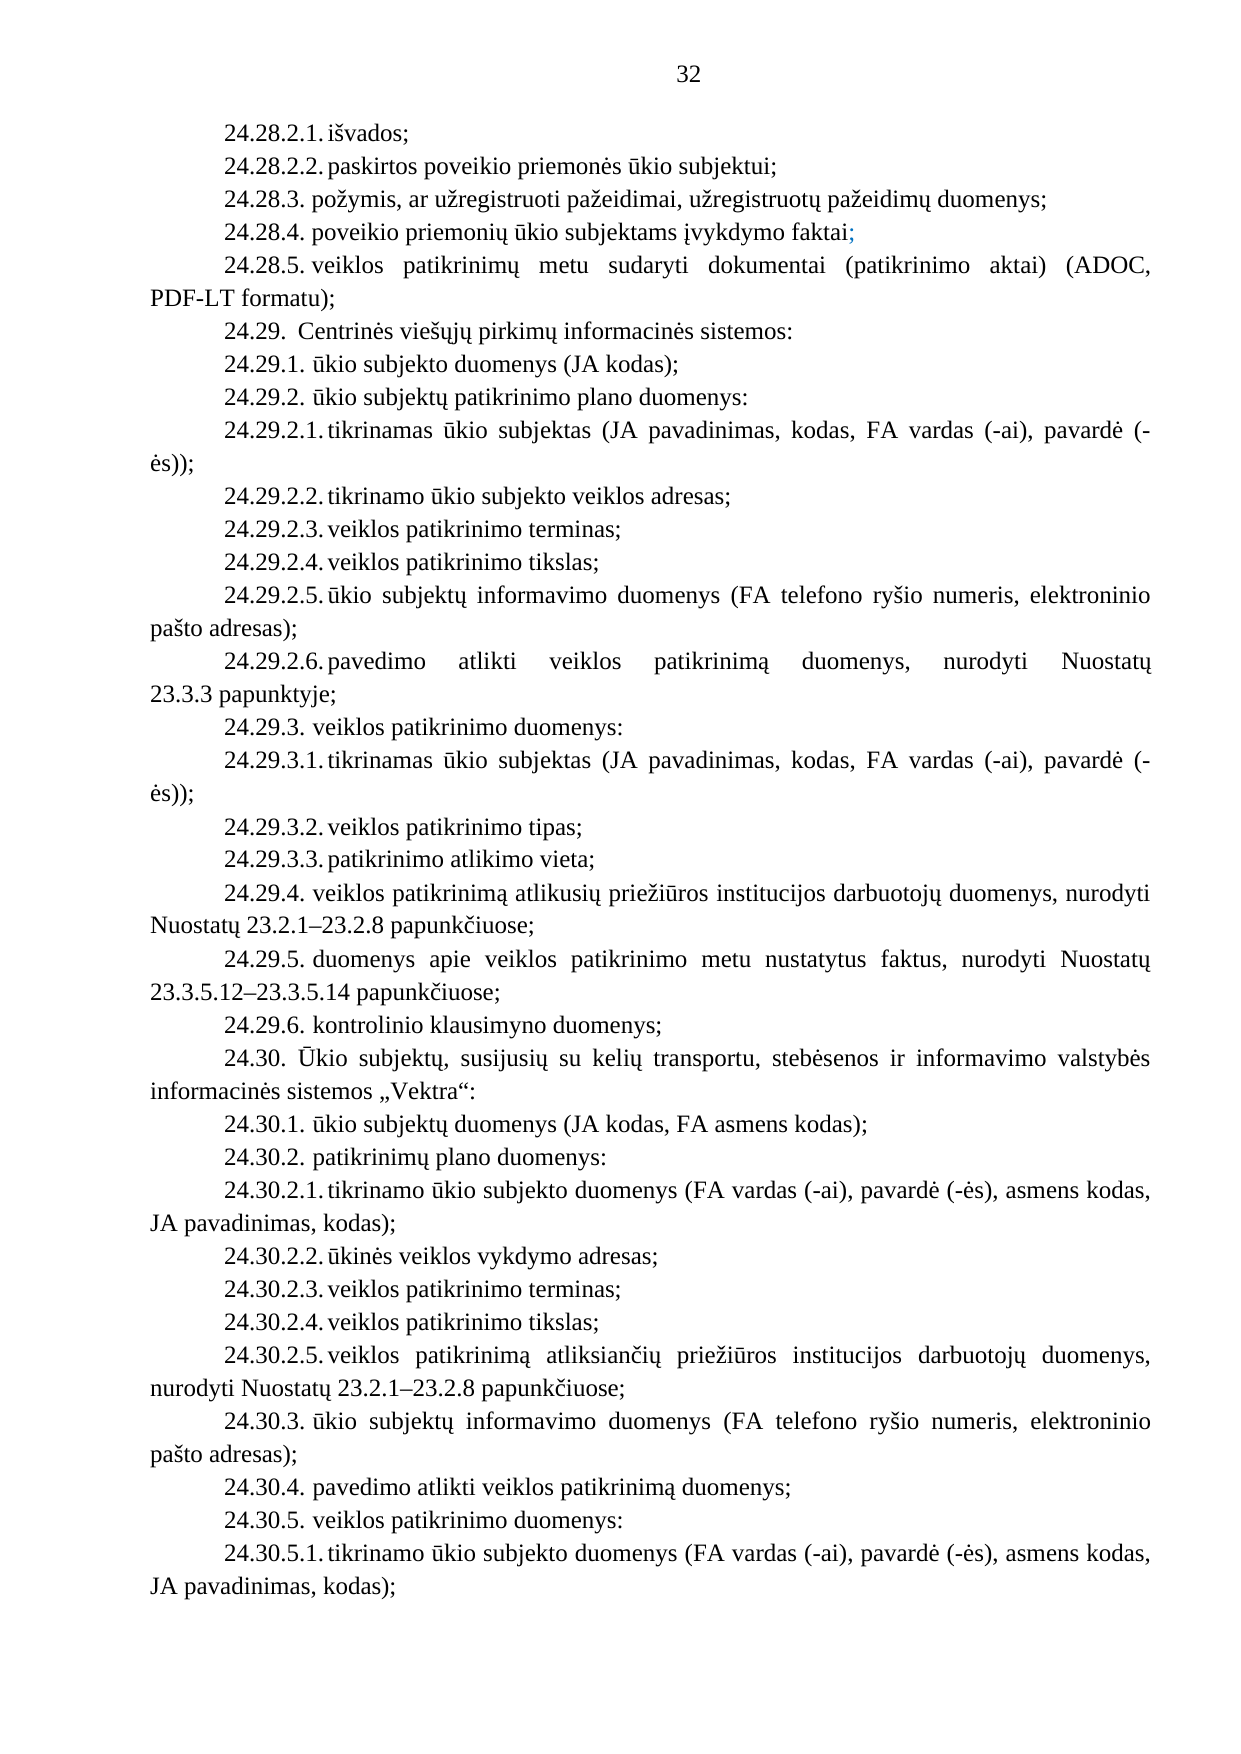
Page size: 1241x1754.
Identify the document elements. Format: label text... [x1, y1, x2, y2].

text 24.29.2. ūkio subjektų patikrinimo plano duomenys: [150, 382, 1152, 411]
text 24.29.2.1. tikrinamas ūkio subjektas (JA pavadinimas, kodas, FA vardas (-ai), pavardė (-ės)); [150, 415, 1152, 477]
text 24.29.3.1. tikrinamas ūkio subjektas (JA pavadinimas, kodas, FA vardas (-ai), pavardė (-ės)); [150, 746, 1152, 807]
text 24.28.4. poveikio priemonių ūkio subjektams įvykdymo faktai; [150, 217, 1152, 246]
text 24.29.6. kontrolinio klausimyno duomenys; [150, 1010, 1152, 1038]
text 24.29. Centrinės viešųjų pirkimų informacinės sistemos: [150, 316, 1152, 345]
text 24.30.2.1. tikrinamo ūkio subjekto duomenys (FA vardas (-ai), pavardė (-ės), asmens kodas, JA pavadinimas, kodas); [150, 1175, 1152, 1237]
text 24.29.4. veiklos patikrinimą atlikusių priežiūros institucijos darbuotojų duomenys, nurodyti Nuostatų 23.2.1–23.2.8 papunkčiuose; [150, 878, 1152, 939]
text 24.30.2.2. ūkinės veiklos vykdymo adresas; [150, 1241, 1152, 1269]
text 24.29.2.4. veiklos patikrinimo tikslas; [150, 547, 1152, 576]
text 24.30. Ūkio subjektų, susijusių su kelių transportu, stebėsenos ir informavimo valstybės informacinės sistemos „Vektra“: [150, 1043, 1152, 1104]
text 24.30.5. veiklos patikrinimo duomenys: [150, 1505, 1152, 1534]
text 24.30.2.5. veiklos patikrinimą atliksiančių priežiūros institucijos darbuotojų duomenys, nurodyti Nuostatų 23.2.1–23.2.8 papunkčiuose; [150, 1340, 1152, 1402]
text 24.30.3. ūkio subjektų informavimo duomenys (FA telefono ryšio numeris, elektroninio pašto adresas); [150, 1406, 1152, 1468]
text 24.30.5.1. tikrinamo ūkio subjekto duomenys (FA vardas (-ai), pavardė (-ės), asmens kodas, JA pavadinimas, kodas); [150, 1538, 1152, 1600]
text 24.30.1. ūkio subjektų duomenys (JA kodas, FA asmens kodas); [150, 1109, 1152, 1137]
text 24.29.2.2. tikrinamo ūkio subjekto veiklos adresas; [150, 481, 1152, 510]
text 24.30.2. patikrinimų plano duomenys: [150, 1142, 1152, 1171]
text 24.29.3.2. veiklos patikrinimo tipas; [150, 812, 1152, 840]
text 24.29.2.6. pavedimo atlikti veiklos patikrinimą duomenys, nurodyti Nuostatų 23.3.3 papunktyje; [150, 646, 1152, 708]
text 24.28.5. veiklos patikrinimų metu sudaryti dokumentai (patikrinimo aktai) (ADOC, PDF-LT formatu); [150, 250, 1152, 312]
text 24.29.3. veiklos patikrinimo duomenys: [150, 712, 1152, 741]
text 24.29.3.3. patikrinimo atlikimo vieta; [150, 844, 1152, 873]
text 24.28.2.1. išvados; [150, 118, 1152, 147]
text 24.29.1. ūkio subjekto duomenys (JA kodas); [150, 349, 1152, 378]
text 24.28.2.2. paskirtos poveikio priemonės ūkio subjektui; [150, 151, 1152, 180]
text 24.30.2.4. veiklos patikrinimo tikslas; [150, 1307, 1152, 1336]
text 24.29.5. duomenys apie veiklos patikrinimo metu nustatytus faktus, nurodyti Nuostatų 23.3.5.12–23.3.5.14 papunkčiuose; [150, 944, 1152, 1005]
text 24.28.3. požymis, ar užregistruoti pažeidimai, užregistruotų pažeidimų duomenys; [150, 184, 1152, 213]
text 24.30.4. pavedimo atlikti veiklos patikrinimą duomenys; [150, 1472, 1152, 1501]
text 24.29.2.3. veiklos patikrinimo terminas; [150, 514, 1152, 543]
text 24.29.2.5. ūkio subjektų informavimo duomenys (FA telefono ryšio numeris, elektroninio pašto adresas); [150, 580, 1152, 642]
text 24.30.2.3. veiklos patikrinimo terminas; [150, 1274, 1152, 1303]
